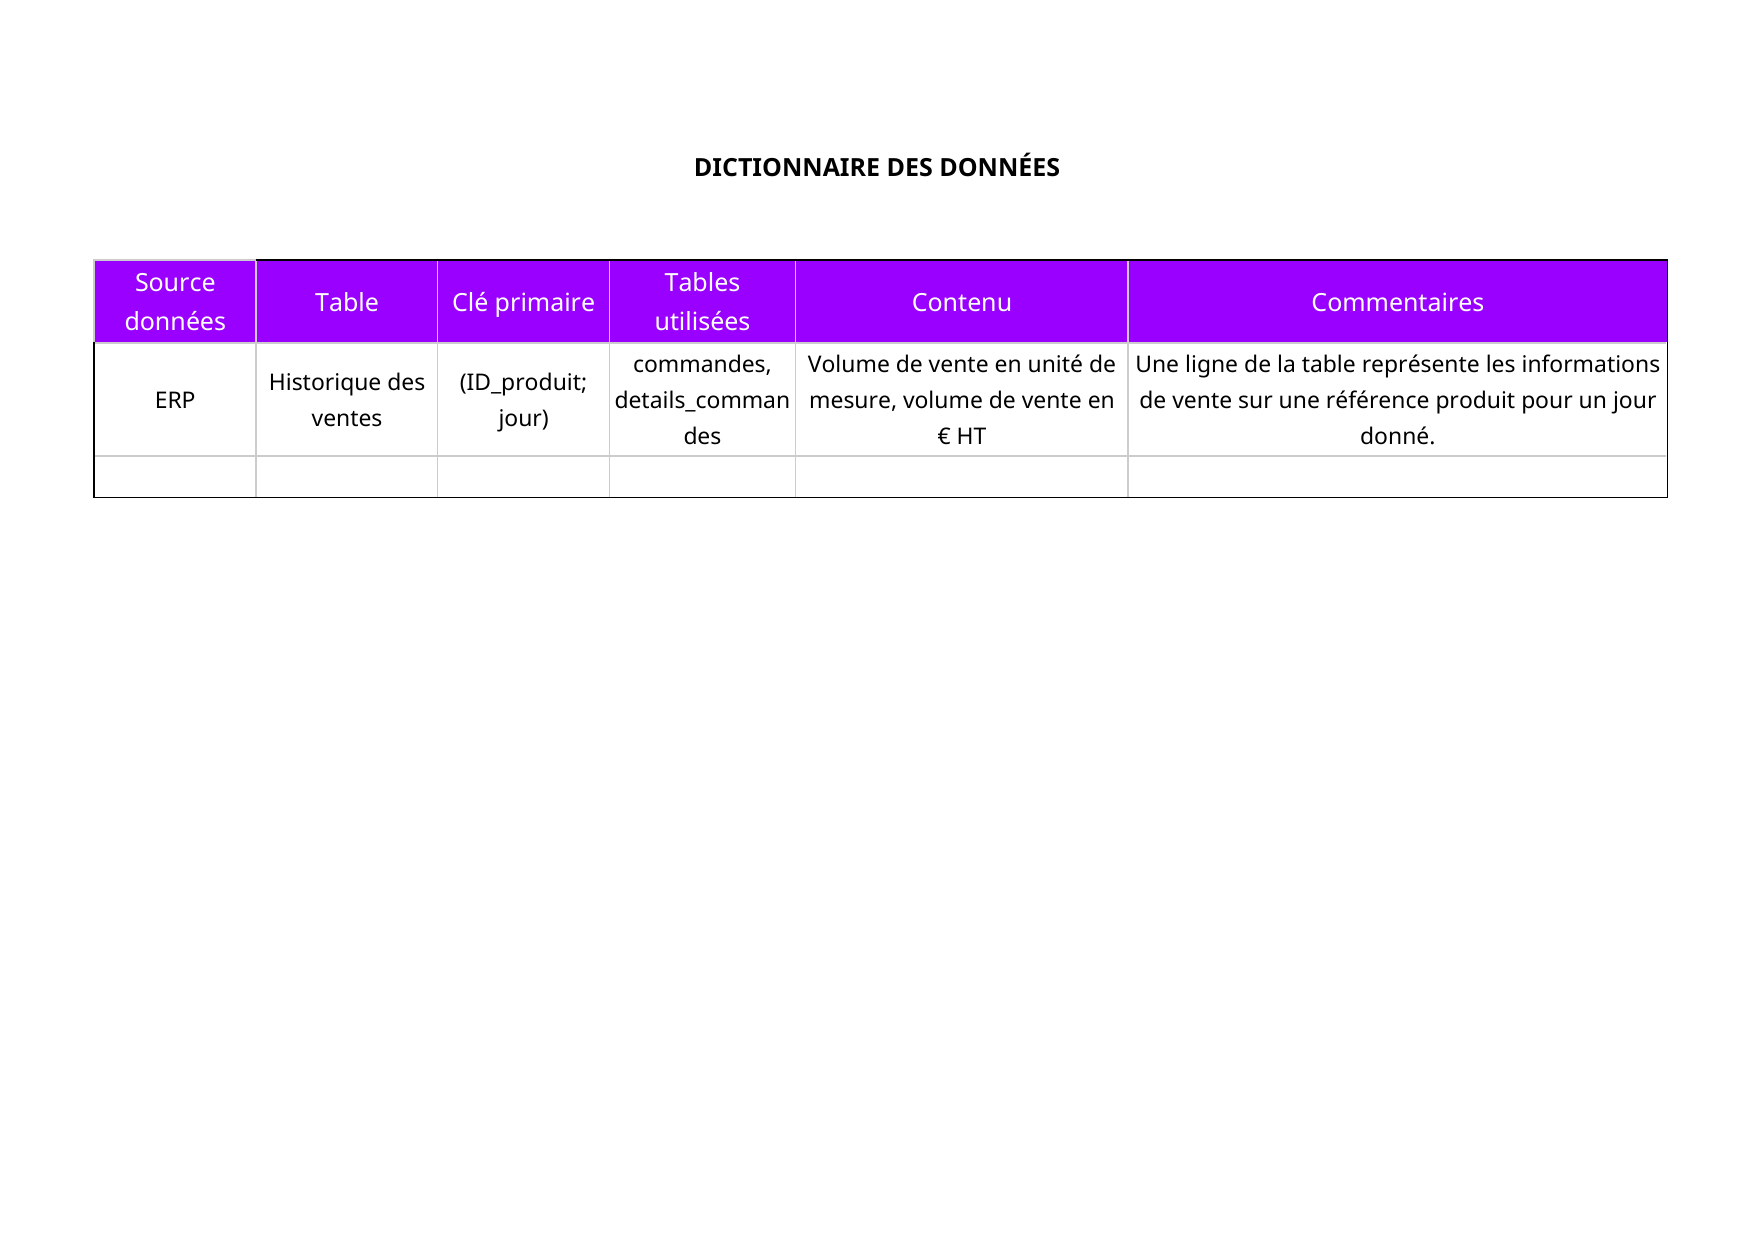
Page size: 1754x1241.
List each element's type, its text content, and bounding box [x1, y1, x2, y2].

table_cell [95, 457, 255, 496]
table_cell [438, 457, 609, 496]
table_cell Volume de vente en unité de mesure, volume de vente en € HT [796, 344, 1127, 455]
text DICTIONNAIRE DES DONNÉES [150, 150, 1604, 184]
table_header Contenu [796, 261, 1127, 342]
table_cell Historique des ventes [257, 344, 437, 455]
table_cell ERP [95, 344, 255, 455]
table_header Source données [95, 261, 255, 342]
table_cell Une ligne de la table représente les informations de vente sur une référence produit pour un jour donné. [1129, 342, 1667, 455]
table_cell commandes, details_commandes [610, 344, 795, 455]
table_cell [257, 457, 437, 496]
table_header Commentaires [1129, 261, 1667, 342]
table_cell (ID_produit; jour) [438, 344, 609, 455]
table_header Tables utilisées [610, 261, 795, 342]
table_cell [1129, 455, 1667, 496]
table_cell [610, 457, 795, 496]
table_header Table [257, 261, 437, 342]
table_cell [796, 457, 1127, 496]
table_header Clé primaire [438, 261, 609, 342]
